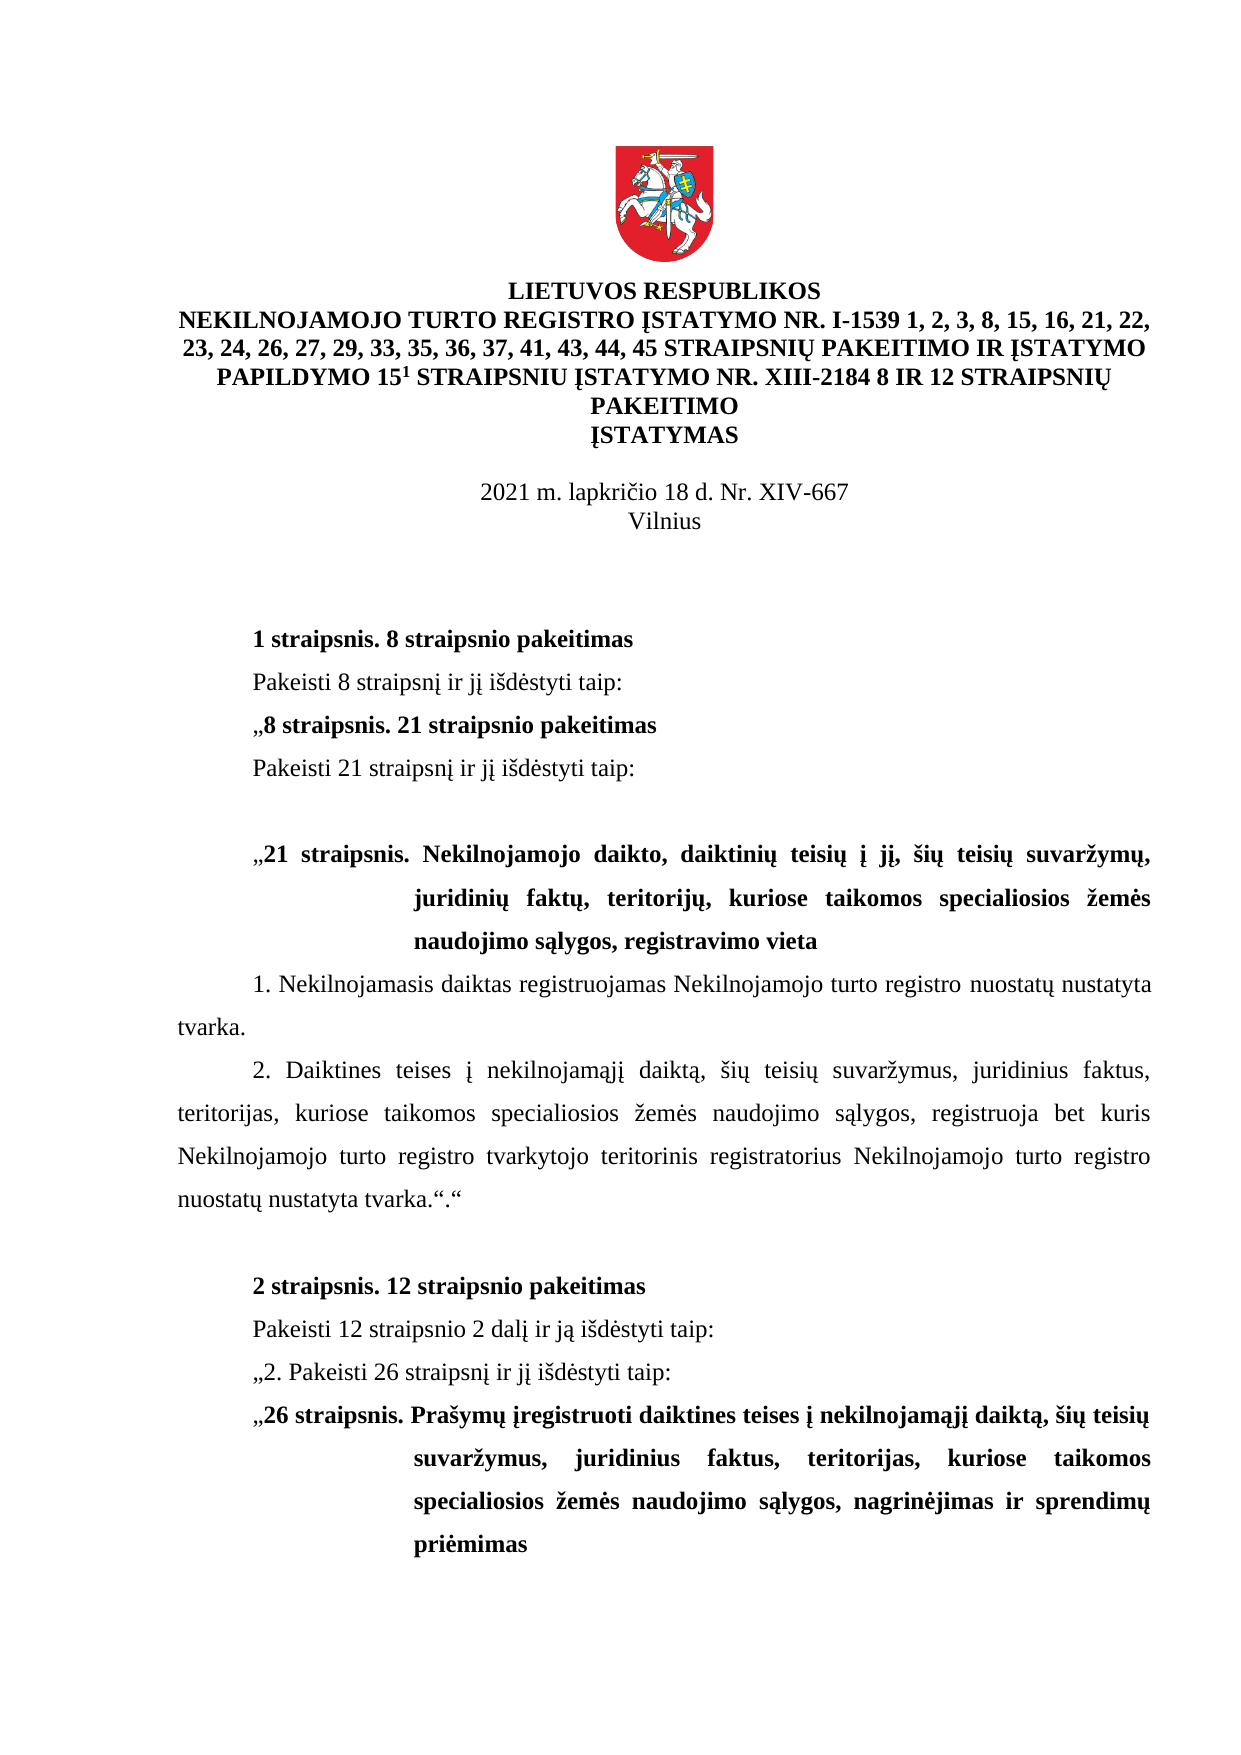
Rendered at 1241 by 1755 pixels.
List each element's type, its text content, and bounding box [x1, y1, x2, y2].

text „26 straipsnis. Prašymų įregistruoti daiktines teises į nekilnojamąjį daiktą, šių teisių suvaržymus, juridinius faktus, teritorijas, kuriose taikomos specialiosios žemės naudojimo sąlygos, nagrinėjimas ir sprendimų priėmimas [252, 1400, 1152, 1558]
text Pakeisti 8 straipsnį ir jį išdėstyti taip: [177, 667, 1152, 696]
text „8 straipsnis. 21 straipsnio pakeitimas [177, 710, 1152, 739]
text 1. Nekilnojamasis daiktas registruojamas Nekilnojamojo turto registro nuostatų nustatyta tvarka. [177, 969, 1152, 1041]
text 2021 m. lapkričio 18 d. Nr. XIV-667 [177, 477, 1152, 506]
text „2. Pakeisti 26 straipsnį ir jį išdėstyti taip: [177, 1357, 1152, 1386]
text 1 straipsnis. 8 straipsnio pakeitimas [177, 624, 1152, 653]
text Pakeisti 12 straipsnio 2 dalį ir ją išdėstyti taip: [177, 1314, 1152, 1343]
text NEKILNOJAMOJO TURTO REGISTRO ĮSTATYMO NR. I-1539 1, 2, 3, 8, 15, 16, 21, 22, 23, 24, 26, 27, 29, 33, 35, 36, 37, 41, 43, 44, 45 STRAIPSNIŲ PAKEITIMO IR ĮSTATYMO PAPILDYMO 151 STRAIPSNIU ĮSTATYMO NR. XIII-2184 8 IR 12 STRAIPSNIŲ PAKEITIMO [177, 305, 1152, 420]
text „21 straipsnis. Nekilnojamojo daikto, daiktinių teisių į jį, šių teisių suvaržymų, juridinių faktų, teritorijų, kuriose taikomos specialiosios žemės naudojimo sąlygos, registravimo vieta [252, 839, 1152, 954]
text LIETUVOS RESPUBLIKOS [177, 276, 1152, 305]
text 2. Daiktines teises į nekilnojamąjį daiktą, šių teisių suvaržymus, juridinius faktus, teritorijas, kuriose taikomos specialiosios žemės naudojimo sąlygos, registruoja bet kuris Nekilnojamojo turto registro tvarkytojo teritorinis registratorius Nekilnojamojo turto registro nuostatų nustatyta tvarka.“.“ [177, 1055, 1152, 1213]
text ĮSTATYMAS [177, 420, 1152, 448]
text Pakeisti 21 straipsnį ir jį išdėstyti taip: [177, 753, 1152, 782]
text Vilnius [177, 506, 1152, 535]
text 2 straipsnis. 12 straipsnio pakeitimas [177, 1271, 1152, 1299]
